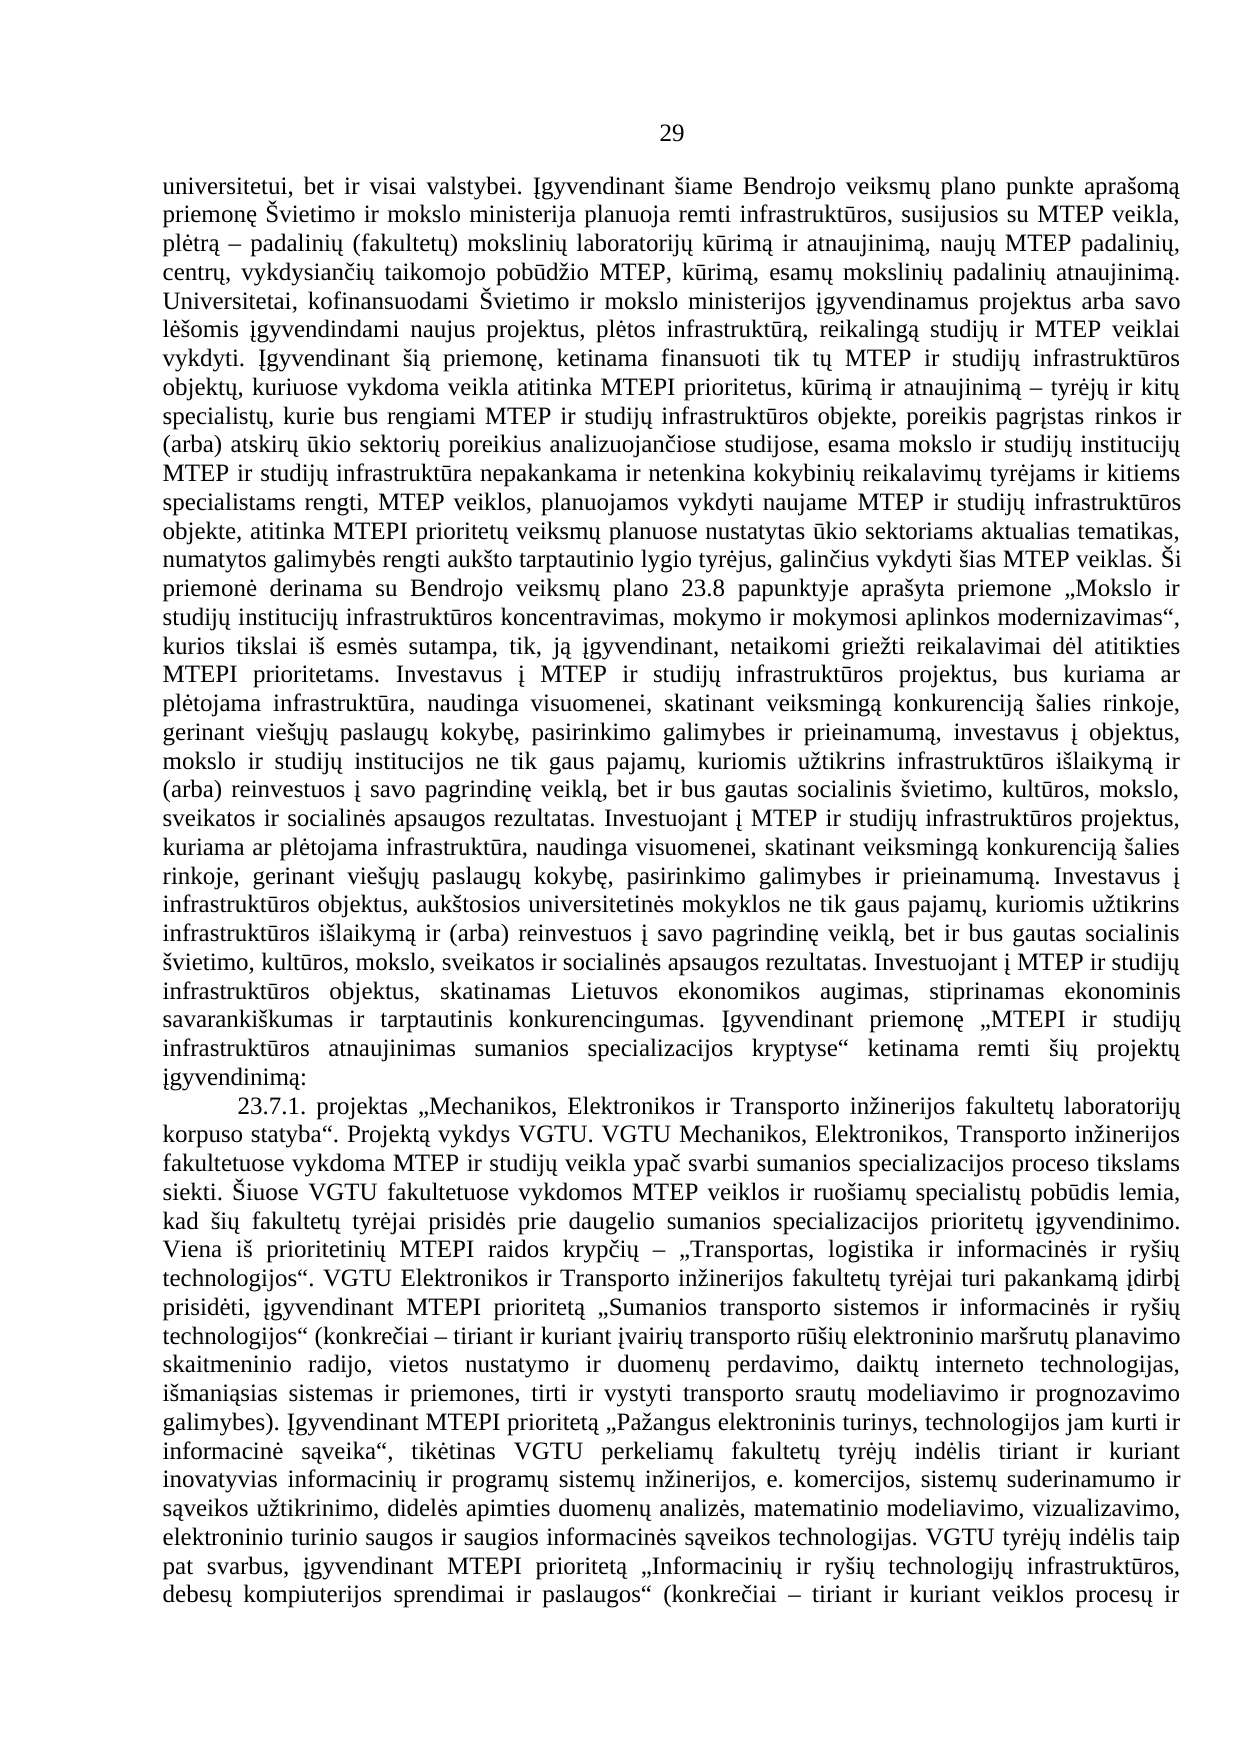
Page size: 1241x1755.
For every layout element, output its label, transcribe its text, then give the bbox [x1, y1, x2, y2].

text 23.7.1. projektas „Mechanikos, Elektronikos ir Transporto inžinerijos fakultetų laboratorijų korpuso statyba“. Projektą vykdys VGTU. VGTU Mechanikos, Elektronikos, Transporto inžinerijos fakultetuose vykdoma MTEP ir studijų veikla ypač svarbi sumanios specializacijos proceso tikslams siekti. Šiuose VGTU fakultetuose vykdomos MTEP veiklos ir ruošiamų specialistų pobūdis lemia, kad šių fakultetų tyrėjai prisidės prie daugelio sumanios specializacijos prioritetų įgyvendinimo. Viena iš prioritetinių MTEPI raidos krypčių – „Transportas, logistika ir informacinės ir ryšių technologijos“. VGTU Elektronikos ir Transporto inžinerijos fakultetų tyrėjai turi pakankamą įdirbį prisidėti, įgyvendinant MTEPI prioritetą „Sumanios transporto sistemos ir informacinės ir ryšių technologijos“ (konkrečiai – tiriant ir kuriant įvairių transporto rūšių elektroninio maršrutų planavimo skaitmeninio radijo, vietos nustatymo ir duomenų perdavimo, daiktų interneto technologijas, išmaniąsias sistemas ir priemones, tirti ir vystyti transporto srautų modeliavimo ir prognozavimo galimybes). Įgyvendinant MTEPI prioritetą „Pažangus elektroninis turinys, technologijos jam kurti ir informacinė sąveika“, tikėtinas VGTU perkeliamų fakultetų tyrėjų indėlis tiriant ir kuriant inovatyvias informacinių ir programų sistemų inžinerijos, e. komercijos, sistemų suderinamumo ir sąveikos užtikrinimo, didelės apimties duomenų analizės, matematinio modeliavimo, vizualizavimo, elektroninio turinio saugos ir saugios informacinės sąveikos technologijas. VGTU tyrėjų indėlis taip pat svarbus, įgyvendinant MTEPI prioritetą „Informacinių ir ryšių technologijų infrastruktūros, debesų kompiuterijos sprendimai ir paslaugos“ (konkrečiai – tiriant ir kuriant veiklos procesų ir [162, 1091, 1181, 1608]
text universitetui, bet ir visai valstybei. Įgyvendinant šiame Bendrojo veiksmų plano punkte aprašomą priemonę Švietimo ir mokslo ministerija planuoja remti infrastruktūros, susijusios su MTEP veikla, plėtrą – padalinių (fakultetų) mokslinių laboratorijų kūrimą ir atnaujinimą, naujų MTEP padalinių, centrų, vykdysiančių taikomojo pobūdžio MTEP, kūrimą, esamų mokslinių padalinių atnaujinimą. Universitetai, kofinansuodami Švietimo ir mokslo ministerijos įgyvendinamus projektus arba savo lėšomis įgyvendindami naujus projektus, plėtos infrastruktūrą, reikalingą studijų ir MTEP veiklai vykdyti. Įgyvendinant šią priemonę, ketinama finansuoti tik tų MTEP ir studijų infrastruktūros objektų, kuriuose vykdoma veikla atitinka MTEPI prioritetus, kūrimą ir atnaujinimą – tyrėjų ir kitų specialistų, kurie bus rengiami MTEP ir studijų infrastruktūros objekte, poreikis pagrįstas rinkos ir (arba) atskirų ūkio sektorių poreikius analizuojančiose studijose, esama mokslo ir studijų institucijų MTEP ir studijų infrastruktūra nepakankama ir netenkina kokybinių reikalavimų tyrėjams ir kitiems specialistams rengti, MTEP veiklos, planuojamos vykdyti naujame MTEP ir studijų infrastruktūros objekte, atitinka MTEPI prioritetų veiksmų planuose nustatytas ūkio sektoriams aktualias tematikas, numatytos galimybės rengti aukšto tarptautinio lygio tyrėjus, galinčius vykdyti šias MTEP veiklas. Ši priemonė derinama su Bendrojo veiksmų plano 23.8 papunktyje aprašyta priemone „Mokslo ir studijų institucijų infrastruktūros koncentravimas, mokymo ir mokymosi aplinkos modernizavimas“, kurios tikslai iš esmės sutampa, tik, ją įgyvendinant, netaikomi griežti reikalavimai dėl atitikties MTEPI prioritetams. Investavus į MTEP ir studijų infrastruktūros projektus, bus kuriama ar plėtojama infrastruktūra, naudinga visuomenei, skatinant veiksmingą konkurenciją šalies rinkoje, gerinant viešųjų paslaugų kokybę, pasirinkimo galimybes ir prieinamumą, investavus į objektus, mokslo ir studijų institucijos ne tik gaus pajamų, kuriomis užtikrins infrastruktūros išlaikymą ir (arba) reinvestuos į savo pagrindinę veiklą, bet ir bus gautas socialinis švietimo, kultūros, mokslo, sveikatos ir socialinės apsaugos rezultatas. Investuojant į MTEP ir studijų infrastruktūros projektus, kuriama ar plėtojama infrastruktūra, naudinga visuomenei, skatinant veiksmingą konkurenciją šalies rinkoje, gerinant viešųjų paslaugų kokybę, pasirinkimo galimybes ir prieinamumą. Investavus į infrastruktūros objektus, aukštosios universitetinės mokyklos ne tik gaus pajamų, kuriomis užtikrins infrastruktūros išlaikymą ir (arba) reinvestuos į savo pagrindinę veiklą, bet ir bus gautas socialinis švietimo, kultūros, mokslo, sveikatos ir socialinės apsaugos rezultatas. Investuojant į MTEP ir studijų infrastruktūros objektus, skatinamas Lietuvos ekonomikos augimas, stiprinamas ekonominis savarankiškumas ir tarptautinis konkurencingumas. Įgyvendinant priemonę „MTEPI ir studijų infrastruktūros atnaujinimas sumanios specializacijos kryptyse“ ketinama remti šių projektų įgyvendinimą: [162, 171, 1181, 1091]
